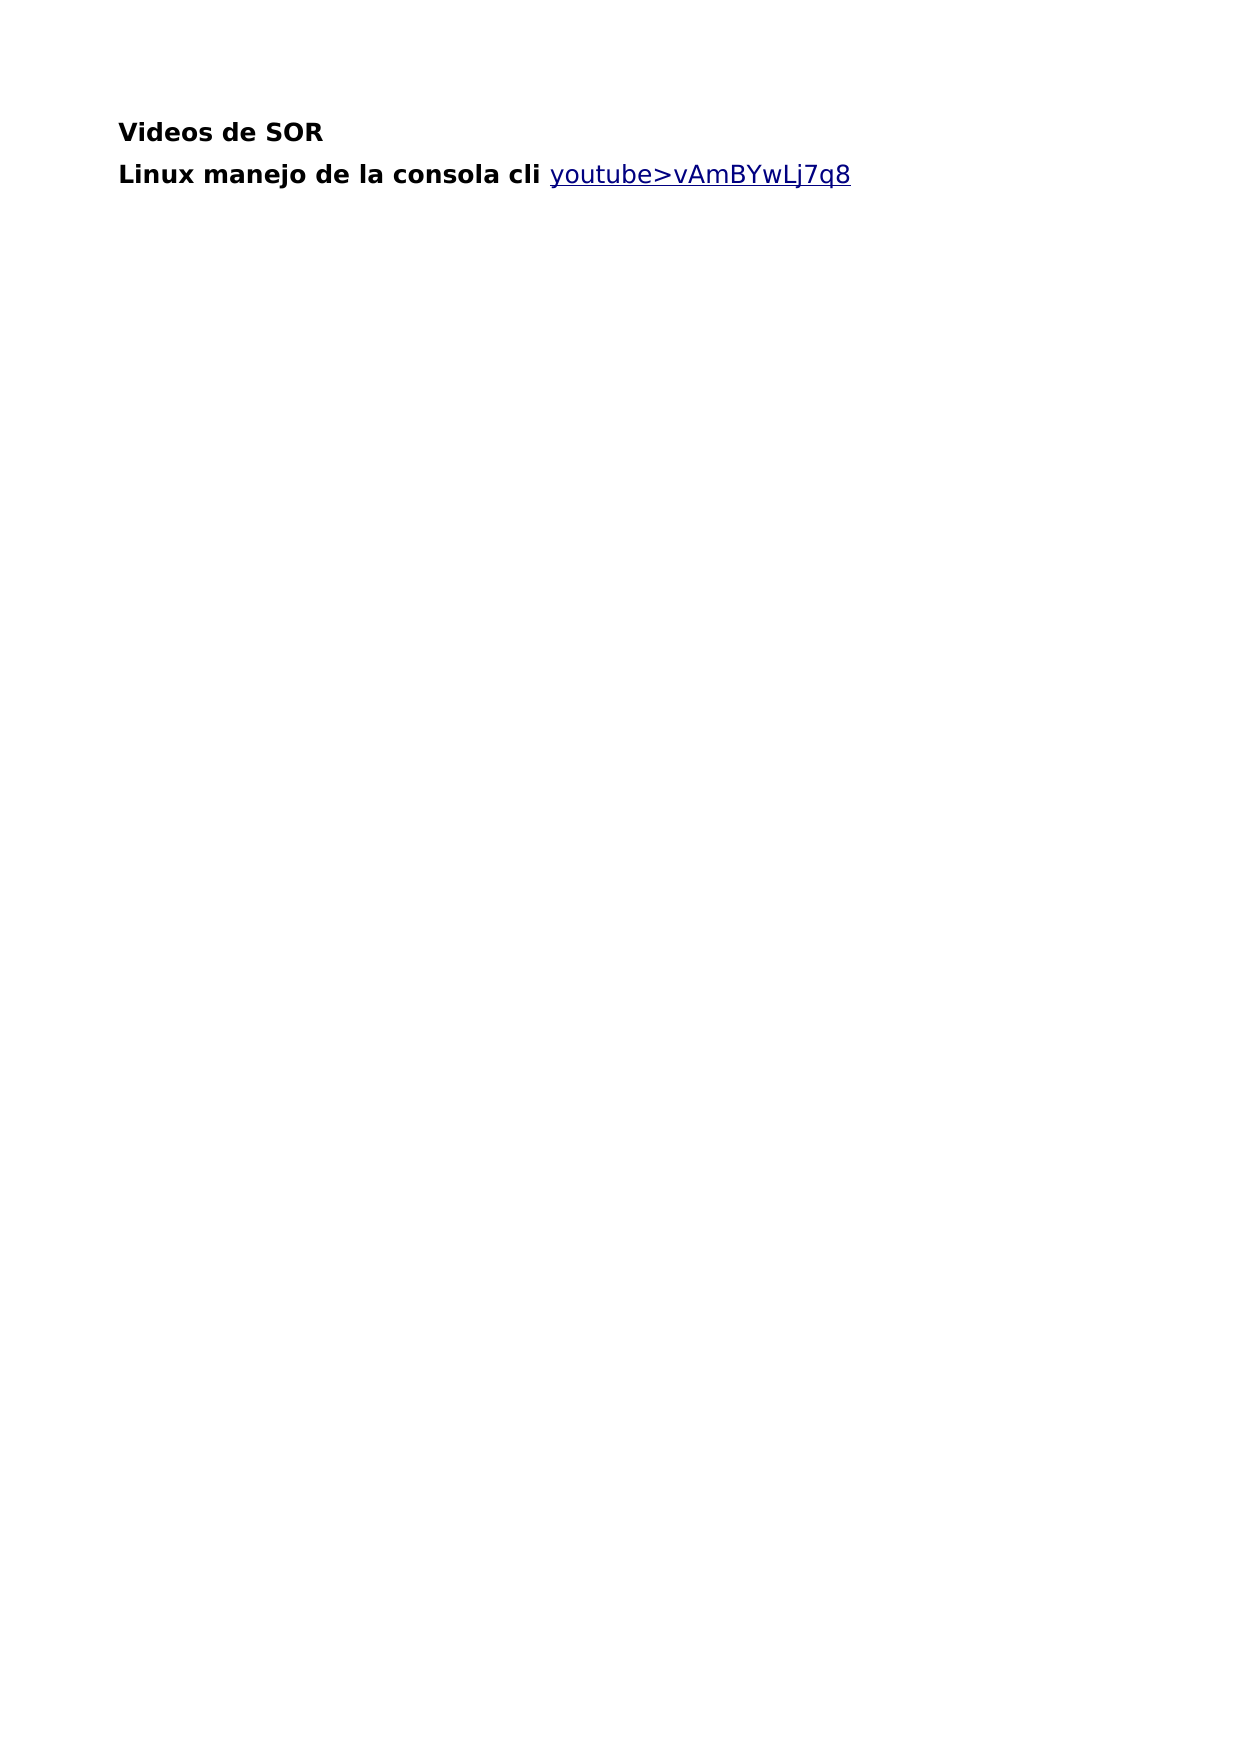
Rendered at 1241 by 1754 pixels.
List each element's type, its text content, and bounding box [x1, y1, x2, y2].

text Videos de SOR [118, 118, 1122, 147]
text Linux manejo de la consola cli youtube>vAmBYwLj7q8 [118, 160, 1122, 189]
